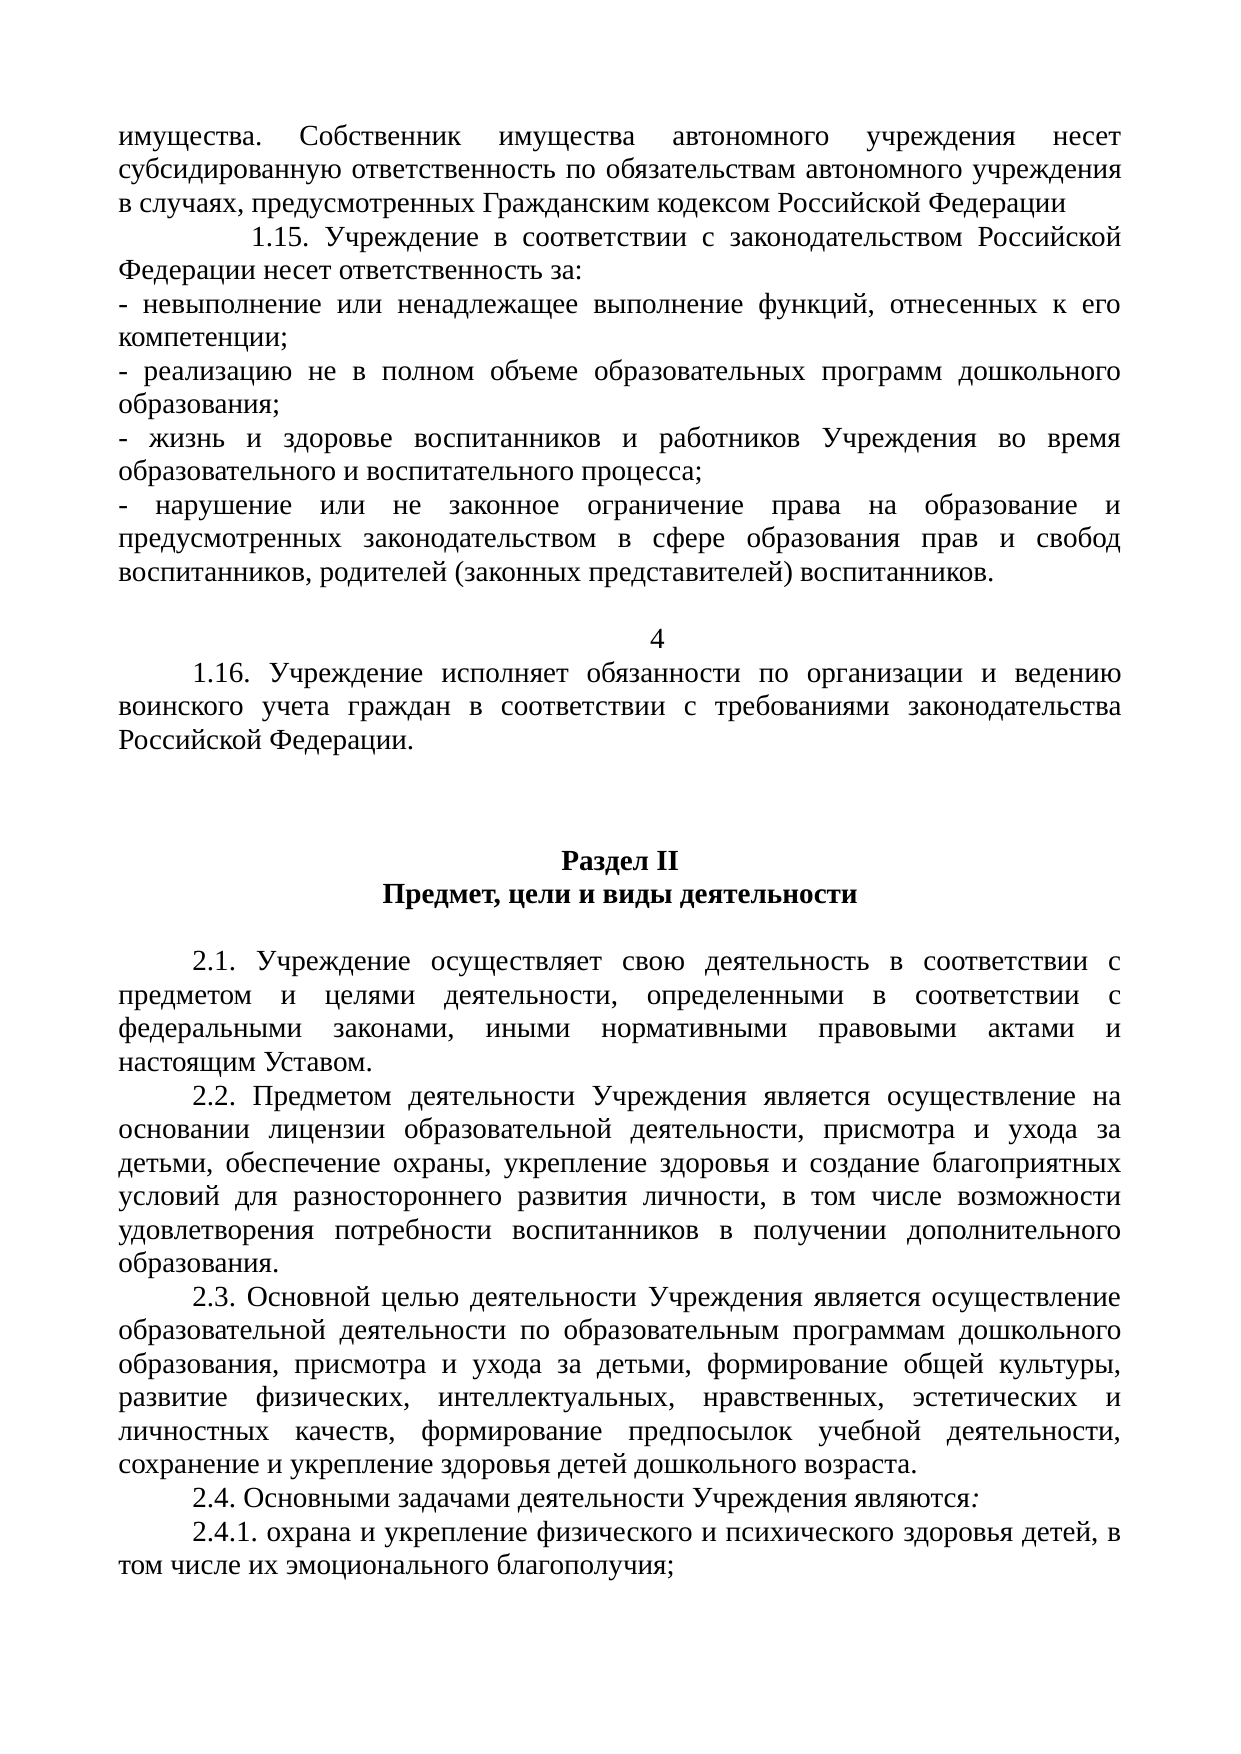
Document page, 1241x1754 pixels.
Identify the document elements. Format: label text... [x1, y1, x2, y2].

text 1.15. Учреждение в соответствии с законодательством Российской Федерации несет ответственность за: [118, 219, 1122, 286]
text 2.4. Основными задачами деятельности Учреждения являются: [118, 1480, 1122, 1514]
text имущества. Собственник имущества автономного учреждения несет субсидированную ответственность по обязательствам автономного учреждения в случаях, предусмотренных Гражданским кодексом Российской Федерации [118, 118, 1122, 219]
text 2.2. Предметом деятельности Учреждения является осуществление на основании лицензии образовательной деятельности, присмотра и ухода за детьми, обеспечение охраны, укрепление здоровья и создание благоприятных условий для разностороннего развития личности, в том числе возможности удовлетворения потребности воспитанников в получении дополнительного образования. [118, 1078, 1122, 1279]
text - жизнь и здоровье воспитанников и работников Учреждения во время образовательного и воспитательного процесса; [118, 420, 1122, 487]
text 2.1. Учреждение осуществляет свою деятельность в соответствии с предметом и целями деятельности, определенными в соответствии с федеральными законами, иными нормативными правовыми актами и настоящим Уставом. [118, 943, 1122, 1078]
text Раздел II [118, 843, 1122, 876]
text - нарушение или не законное ограничение права на образование и предусмотренных законодательством в сфере образования прав и свобод воспитанников, родителей (законных представителей) воспитанников. [118, 487, 1122, 588]
text Предмет, цели и виды деятельности [118, 876, 1122, 910]
text 1.16. Учреждение исполняет обязанности по организации и ведению воинского учета граждан в соответствии с требованиями законодательства Российской Федерации. [118, 655, 1122, 755]
text 2.3. Основной целью деятельности Учреждения является осуществление образовательной деятельности по образовательным программам дошкольного образования, присмотра и ухода за детьми, формирование общей культуры, развитие физических, интеллектуальных, нравственных, эстетических и личностных качеств, формирование предпосылок учебной деятельности, сохранение и укрепление здоровья детей дошкольного возраста. [118, 1279, 1122, 1480]
text - реализацию не в полном объеме образовательных программ дошкольного образования; [118, 353, 1122, 420]
text - невыполнение или ненадлежащее выполнение функций, отнесенных к его компетенции; [118, 286, 1122, 353]
text 2.4.1. охрана и укрепление физического и психического здоровья детей, в том числе их эмоционального благополучия; [118, 1514, 1122, 1581]
text 4 [118, 621, 1122, 655]
